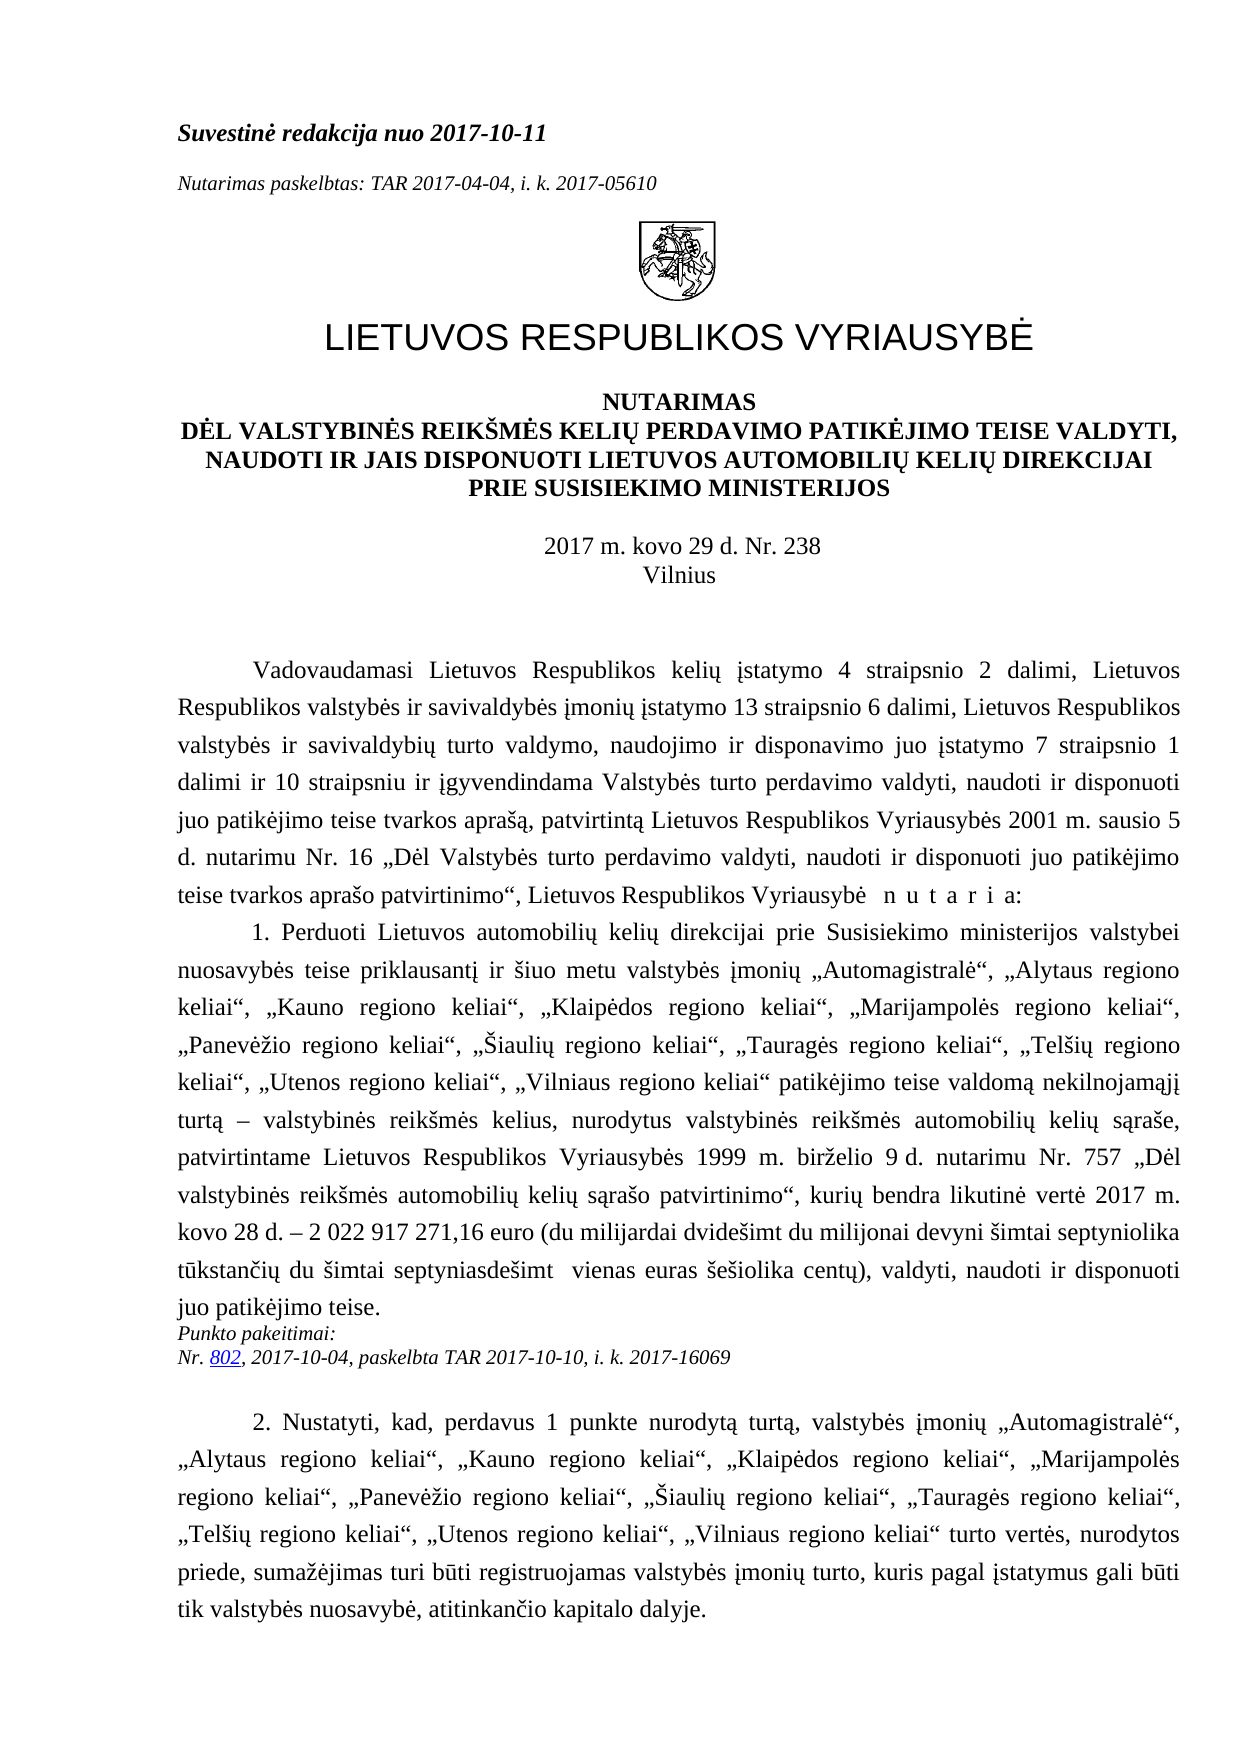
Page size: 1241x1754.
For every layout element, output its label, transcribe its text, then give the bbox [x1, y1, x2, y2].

text 2017 m. kovo 29 d. Nr. 238 [177, 531, 1181, 560]
text Vilnius [177, 560, 1181, 588]
text 1. Perduoti Lietuvos automobilių kelių direkcijai prie Susisiekimo ministerijos valstybei nuosavybės teise priklausantį ir šiuo metu valstybės įmonių „Automagistralė“, „Alytaus regiono keliai“, „Kauno regiono keliai“, „Klaipėdos regiono keliai“, „Marijampolės regiono keliai“, „Panevėžio regiono keliai“, „Šiaulių regiono keliai“, „Tauragės regiono keliai“, „Telšių regiono keliai“, „Utenos regiono keliai“, „Vilniaus regiono keliai“ patikėjimo teise valdomą nekilnojamąjį turtą – valstybinės reikšmės kelius, nurodytus valstybinės reikšmės automobilių kelių sąraše, patvirtintame Lietuvos Respublikos Vyriausybės 1999 m. birželio 9 d. nutarimu Nr. 757 „Dėl valstybinės reikšmės automobilių kelių sąrašo patvirtinimo“, kurių bendra likutinė vertė 2017 m. kovo 28 d. – 2 022 917 271,16 euro (du milijardai dvidešimt du milijonai devyni šimtai septyniolika tūkstančių du šimtai septyniasdešimt vienas euras šešiolika centų), valdyti, naudoti ir disponuoti juo patikėjimo teise. [177, 908, 1181, 1321]
text DĖL VALSTYBINĖS REIKŠMĖS KELIŲ PERDAVIMO PATIKĖJIMO TEISE VALDYTI, NAUDOTI IR JAIS DISPONUOTI LIETUVOS AUTOMOBILIŲ KELIŲ DIREKCIJAI PRIE SUSISIEKIMO MINISTERIJOS [177, 416, 1181, 502]
text nutarimas [177, 387, 1181, 416]
text Nutarimas paskelbtas: TAR 2017-04-04, i. k. 2017-05610 [177, 171, 1181, 195]
text Nr. 802, 2017-10-04, paskelbta TAR 2017-10-10, i. k. 2017-16069 [177, 1345, 1181, 1369]
text 2. Nustatyti, kad, perdavus 1 punkte nurodytą turtą, valstybės įmonių „Automagistralė“, „Alytaus regiono keliai“, „Kauno regiono keliai“, „Klaipėdos regiono keliai“, „Marijampolės regiono keliai“, „Panevėžio regiono keliai“, „Šiaulių regiono keliai“, „Tauragės regiono keliai“, „Telšių regiono keliai“, „Utenos regiono keliai“, „Vilniaus regiono keliai“ turto vertės, nurodytos priede, sumažėjimas turi būti registruojamas valstybės įmonių turto, kuris pagal įstatymus gali būti tik valstybės nuosavybė, atitinkančio kapitalo dalyje. [177, 1398, 1181, 1623]
text Vadovaudamasi Lietuvos Respublikos kelių įstatymo 4 straipsnio 2 dalimi, Lietuvos Respublikos valstybės ir savivaldybės įmonių įstatymo 13 straipsnio 6 dalimi, Lietuvos Respublikos valstybės ir savivaldybių turto valdymo, naudojimo ir disponavimo juo įstatymo 7 straipsnio 1 dalimi ir 10 straipsniu ir įgyvendindama Valstybės turto perdavimo valdyti, naudoti ir disponuoti juo patikėjimo teise tvarkos aprašą, patvirtintą Lietuvos Respublikos Vyriausybės 2001 m. sausio 5 d. nutarimu Nr. 16 „Dėl Valstybės turto perdavimo valdyti, naudoti ir disponuoti juo patikėjimo teise tvarkos aprašo patvirtinimo“, Lietuvos Respublikos Vyriausybė nutaria: [177, 646, 1181, 908]
text Lietuvos Respublikos Vyriausybė [177, 315, 1181, 358]
text Suvestinė redakcija nuo 2017-10-11 [177, 118, 1181, 147]
text Punkto pakeitimai: [177, 1321, 1181, 1345]
